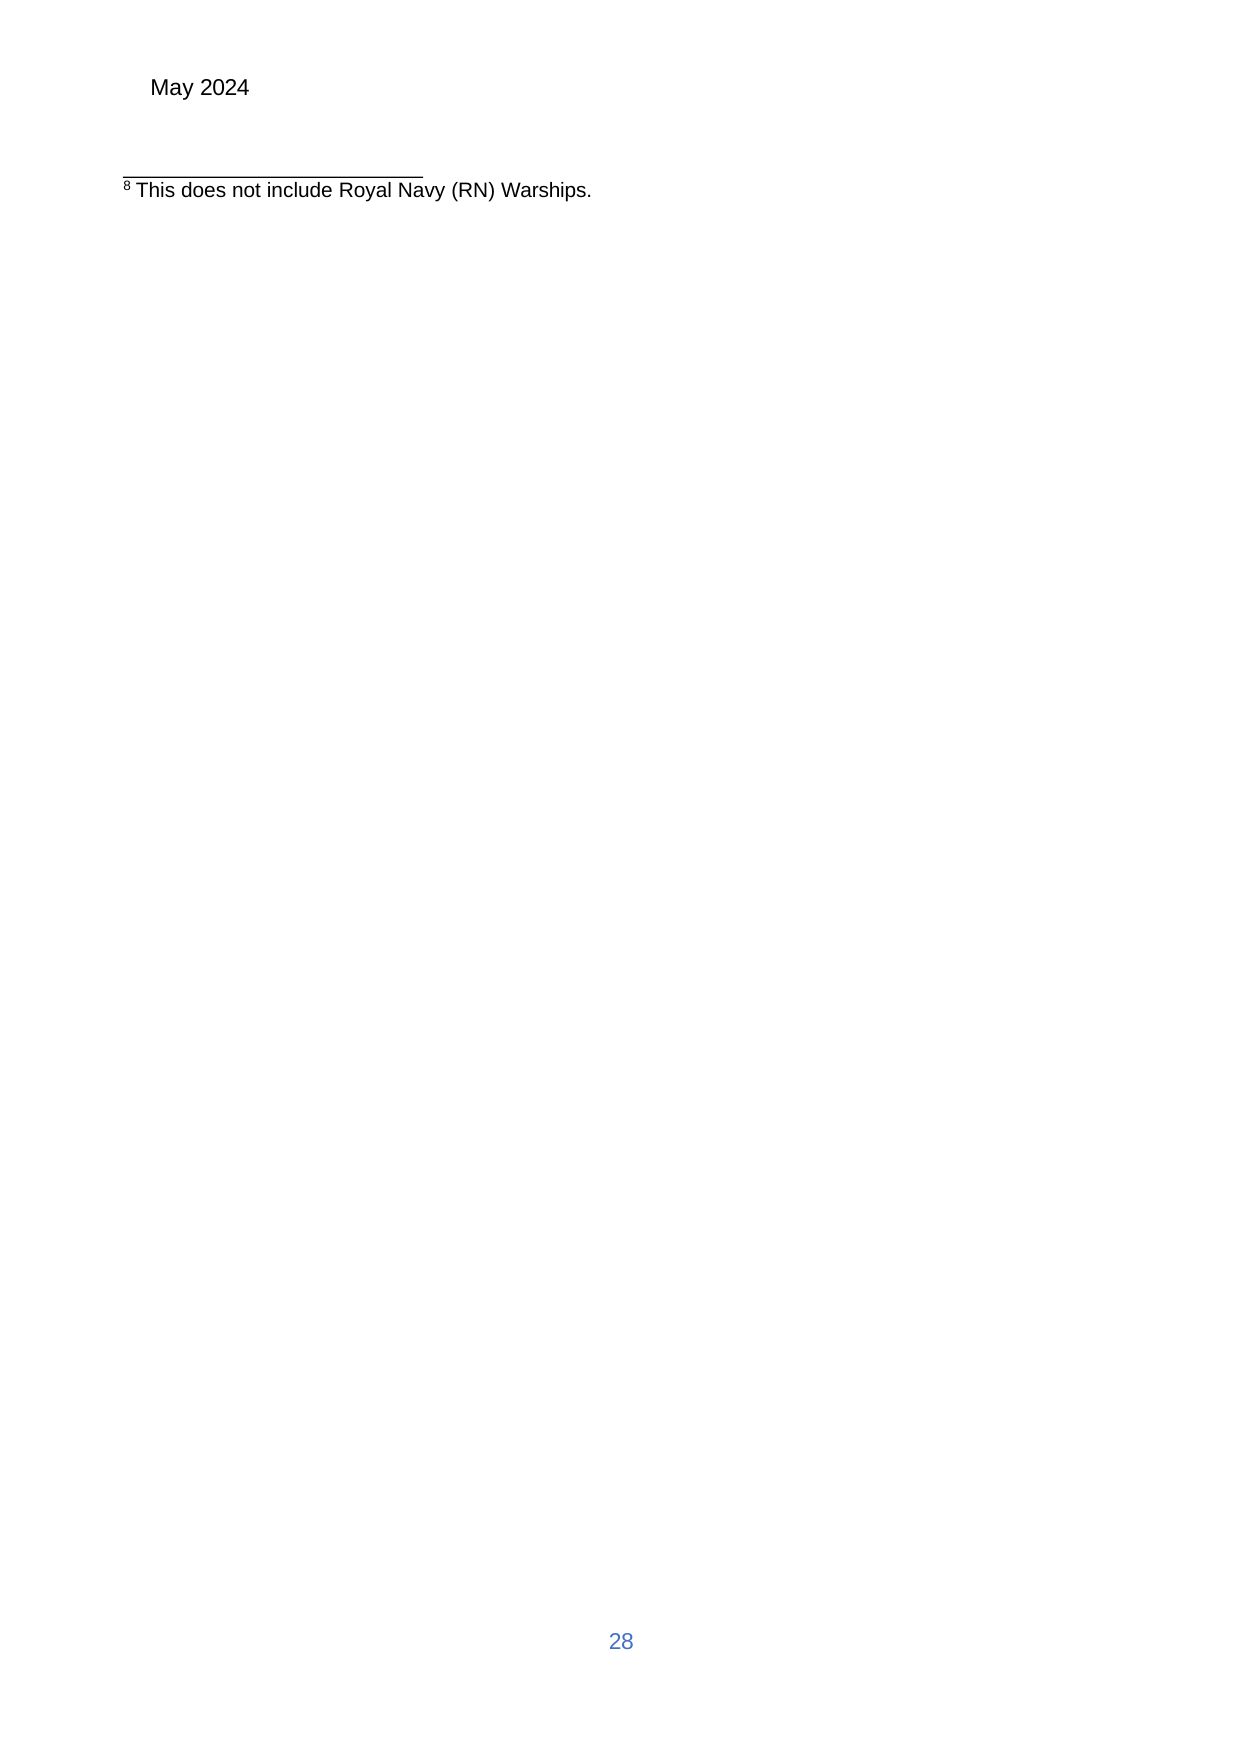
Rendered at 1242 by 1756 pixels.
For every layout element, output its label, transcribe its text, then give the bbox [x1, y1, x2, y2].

text 8 This does not include Royal Navy (RN) Warships. [123, 168, 1148, 202]
